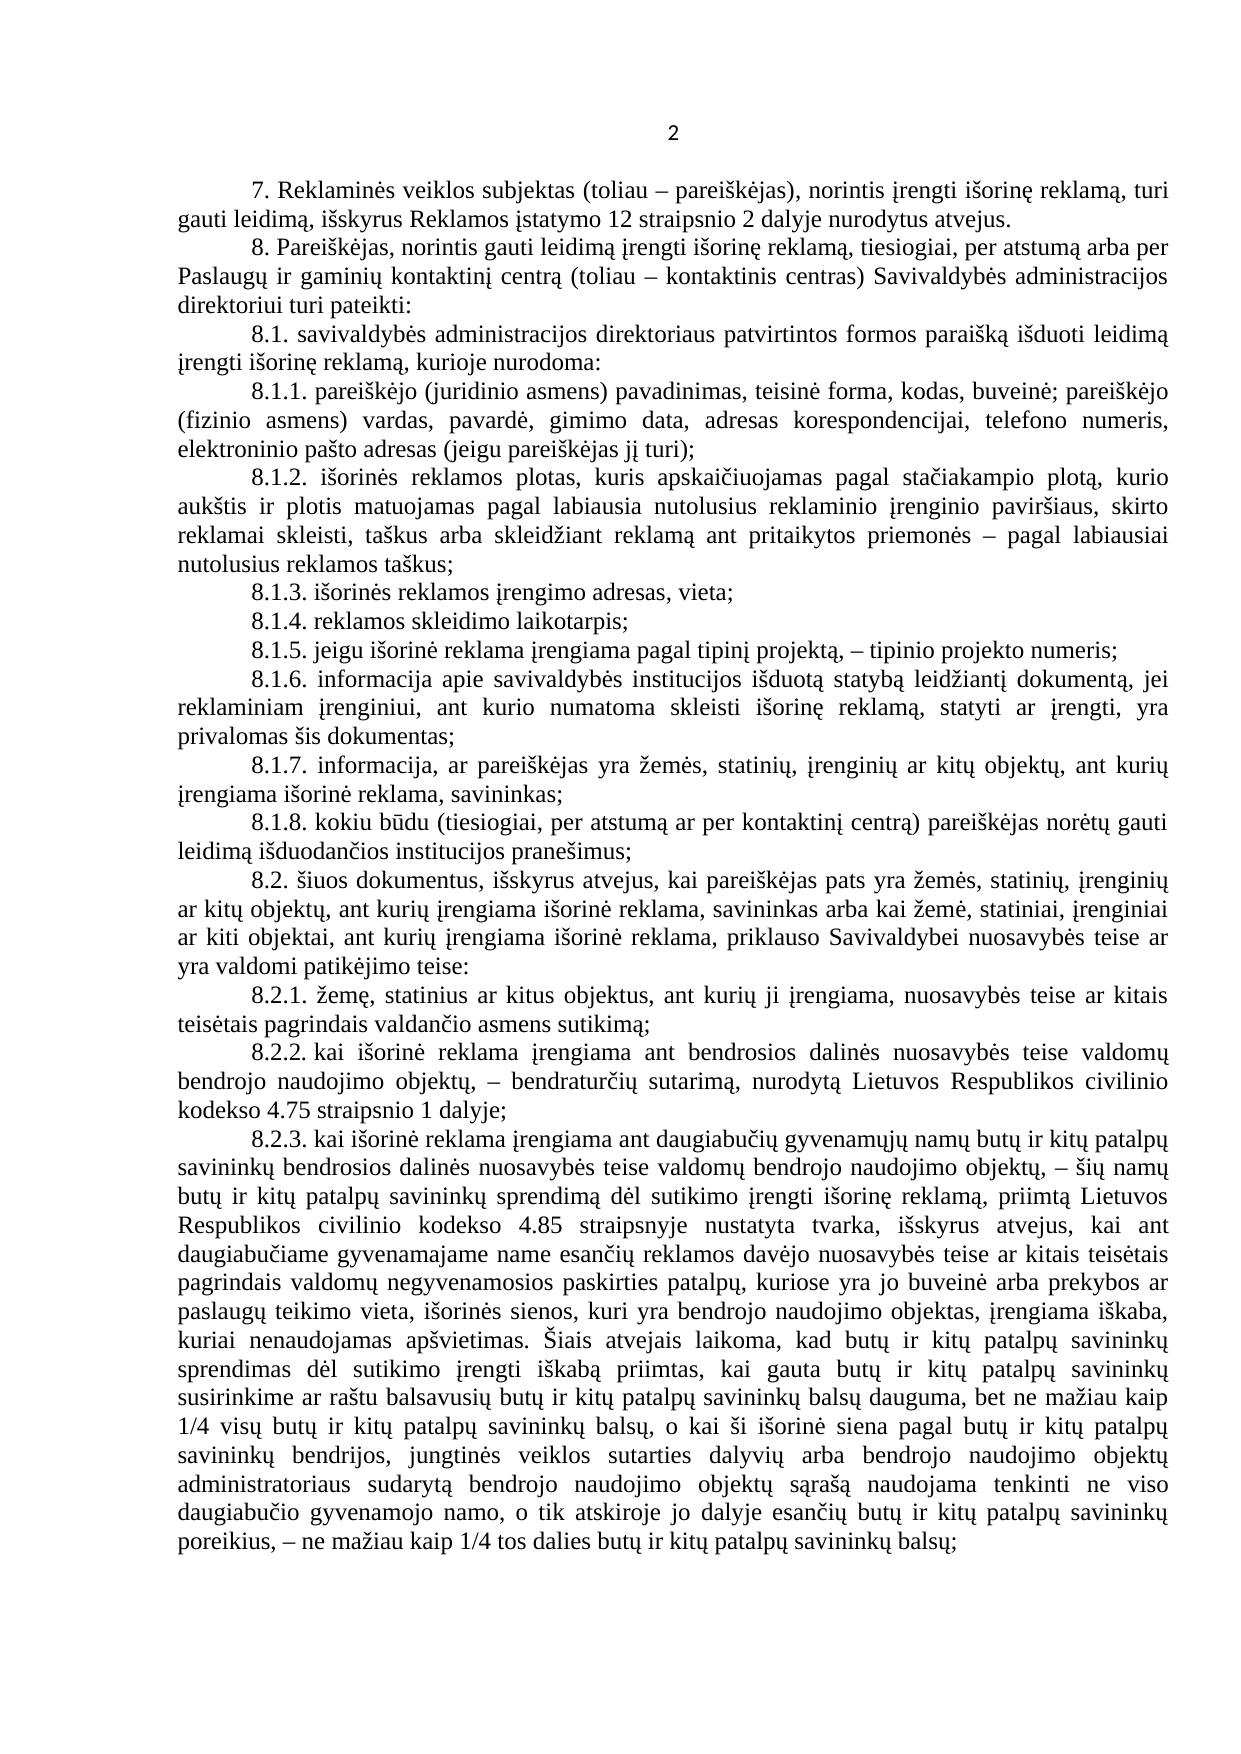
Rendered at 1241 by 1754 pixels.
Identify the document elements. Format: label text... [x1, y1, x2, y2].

text 8.1.3. išorinės reklamos įrengimo adresas, vieta; [177, 577, 1169, 606]
text 8.1.7. informacija, ar pareiškėjas yra žemės, statinių, įrenginių ar kitų objektų, ant kurių įrengiama išorinė reklama, savininkas; [177, 750, 1169, 807]
text 8.1.1. pareiškėjo (juridinio asmens) pavadinimas, teisinė forma, kodas, buveinė; pareiškėjo (fizinio asmens) vardas, pavardė, gimimo data, adresas korespondencijai, telefono numeris, elektroninio pašto adresas (jeigu pareiškėjas jį turi); [177, 376, 1169, 462]
text 8.2.2. kai išorinė reklama įrengiama ant bendrosios dalinės nuosavybės teise valdomų bendrojo naudojimo objektų, – bendraturčių sutarimą, nurodytą Lietuvos Respublikos civilinio kodekso 4.75 straipsnio 1 dalyje; [177, 1037, 1169, 1124]
text 8.1. savivaldybės administracijos direktoriaus patvirtintos formos paraišką išduoti leidimą įrengti išorinę reklamą, kurioje nurodoma: [177, 319, 1169, 376]
text 8.1.6. informacija apie savivaldybės institucijos išduotą statybą leidžiantį dokumentą, jei reklaminiam įrenginiui, ant kurio numatoma skleisti išorinę reklamą, statyti ar įrengti, yra privalomas šis dokumentas; [177, 664, 1169, 750]
text 8.2. šiuos dokumentus, išskyrus atvejus, kai pareiškėjas pats yra žemės, statinių, įrenginių ar kitų objektų, ant kurių įrengiama išorinė reklama, savininkas arba kai žemė, statiniai, įrenginiai ar kiti objektai, ant kurių įrengiama išorinė reklama, priklauso Savivaldybei nuosavybės teise ar yra valdomi patikėjimo teise: [177, 865, 1169, 980]
text 8. Pareiškėjas, norintis gauti leidimą įrengti išorinę reklamą, tiesiogiai, per atstumą arba per Paslaugų ir gaminių kontaktinį centrą (toliau – kontaktinis centras) Savivaldybės administracijos direktoriui turi pateikti: [177, 232, 1169, 319]
text 8.1.5. jeigu išorinė reklama įrengiama pagal tipinį projektą, – tipinio projekto numeris; [177, 635, 1169, 664]
text 8.1.2. išorinės reklamos plotas, kuris apskaičiuojamas pagal stačiakampio plotą, kurio aukštis ir plotis matuojamas pagal labiausia nutolusius reklaminio įrenginio paviršiaus, skirto reklamai skleisti, taškus arba skleidžiant reklamą ant pritaikytos priemonės – pagal labiausiai nutolusius reklamos taškus; [177, 462, 1169, 577]
text 8.1.4. reklamos skleidimo laikotarpis; [177, 606, 1169, 635]
text 8.1.8. kokiu būdu (tiesiogiai, per atstumą ar per kontaktinį centrą) pareiškėjas norėtų gauti leidimą išduodančios institucijos pranešimus; [177, 807, 1169, 865]
text 8.2.3. kai išorinė reklama įrengiama ant daugiabučių gyvenamųjų namų butų ir kitų patalpų savininkų bendrosios dalinės nuosavybės teise valdomų bendrojo naudojimo objektų, – šių namų butų ir kitų patalpų savininkų sprendimą dėl sutikimo įrengti išorinę reklamą, priimtą Lietuvos Respublikos civilinio kodekso 4.85 straipsnyje nustatyta tvarka, išskyrus atvejus, kai ant daugiabučiame gyvenamajame name esančių reklamos davėjo nuosavybės teise ar kitais teisėtais pagrindais valdomų negyvenamosios paskirties patalpų, kuriose yra jo buveinė arba prekybos ar paslaugų teikimo vieta, išorinės sienos, kuri yra bendrojo naudojimo objektas, įrengiama iškaba, kuriai nenaudojamas apšvietimas. Šiais atvejais laikoma, kad butų ir kitų patalpų savininkų sprendimas dėl sutikimo įrengti iškabą priimtas, kai gauta butų ir kitų patalpų savininkų susirinkime ar raštu balsavusių butų ir kitų patalpų savininkų balsų dauguma, bet ne mažiau kaip 1/4 visų butų ir kitų patalpų savininkų balsų, o kai ši išorinė siena pagal butų ir kitų patalpų savininkų bendrijos, jungtinės veiklos sutarties dalyvių arba bendrojo naudojimo objektų administratoriaus sudarytą bendrojo naudojimo objektų sąrašą naudojama tenkinti ne viso daugiabučio gyvenamojo namo, o tik atskiroje jo dalyje esančių butų ir kitų patalpų savininkų poreikius, – ne mažiau kaip 1/4 tos dalies butų ir kitų patalpų savininkų balsų; [177, 1124, 1169, 1555]
text 8.2.1. žemę, statinius ar kitus objektus, ant kurių ji įrengiama, nuosavybės teise ar kitais teisėtais pagrindais valdančio asmens sutikimą; [177, 980, 1169, 1037]
text 7. Reklaminės veiklos subjektas (toliau – pareiškėjas), norintis įrengti išorinę reklamą, turi gauti leidimą, išskyrus Reklamos įstatymo 12 straipsnio 2 dalyje nurodytus atvejus. [177, 175, 1169, 232]
